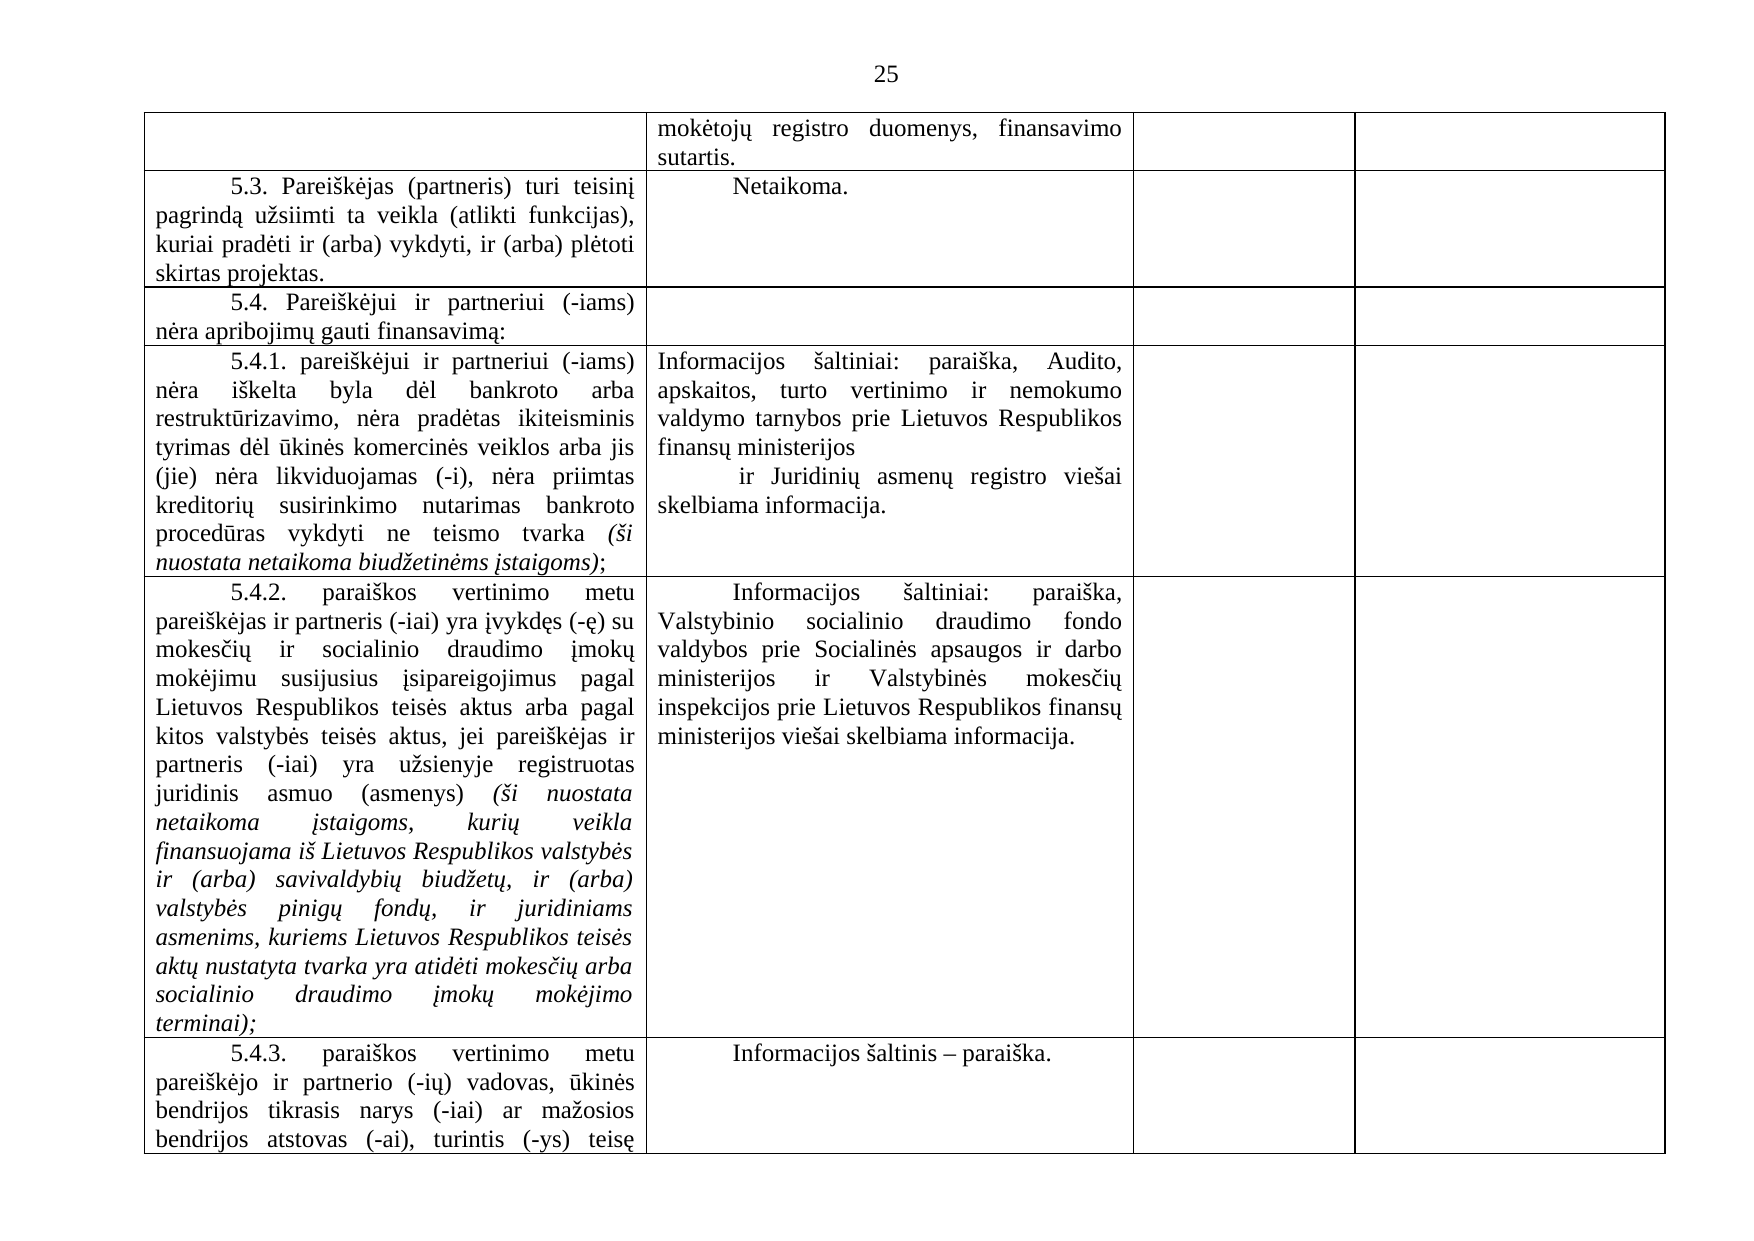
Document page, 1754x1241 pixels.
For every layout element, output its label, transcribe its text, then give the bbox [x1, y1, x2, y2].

table_cell [1134, 288, 1354, 345]
table_cell [1356, 113, 1664, 170]
table_cell Informacijos šaltinis – paraiška. [647, 1038, 1133, 1153]
table_cell [1134, 346, 1354, 576]
table_cell 5.4.3. paraiškos vertinimo metu pareiškėjo ir partnerio (-ių) vadovas, ūkinės bendrijos tikrasis narys (-iai) ar mažosios bendrijos atstovas (-ai), turintis (-ys) teisę [145, 1038, 646, 1153]
table_cell [1134, 171, 1354, 286]
table_cell Netaikoma. [647, 171, 1133, 286]
table_cell Informacijos šaltiniai: paraiška, Audito, apskaitos, turto vertinimo ir nemokumo valdymo tarnybos prie Lietuvos Respublikos finansų ministerijos ir Juridinių asmenų registro viešai skelbiama informacija. [647, 346, 1133, 576]
table_cell mokėtojų registro duomenys, finansavimo sutartis. [647, 113, 1133, 170]
table_cell 5.4.1. pareiškėjui ir partneriui (-iams) nėra iškelta byla dėl bankroto arba restruktūrizavimo, nėra pradėtas ikiteisminis tyrimas dėl ūkinės komercinės veiklos arba jis (jie) nėra likviduojamas (-i), nėra priimtas kreditorių susirinkimo nutarimas bankroto procedūras vykdyti ne teismo tvarka (ši nuostata netaikoma biudžetinėms įstaigoms); [145, 346, 646, 576]
table_cell 5.3. Pareiškėjas (partneris) turi teisinį pagrindą užsiimti ta veikla (atlikti funkcijas), kuriai pradėti ir (arba) vykdyti, ir (arba) plėtoti skirtas projektas. [145, 171, 646, 286]
table_cell 5.4.2. paraiškos vertinimo metu pareiškėjas ir partneris (-iai) yra įvykdęs (-ę) su mokesčių ir socialinio draudimo įmokų mokėjimu susijusius įsipareigojimus pagal Lietuvos Respublikos teisės aktus arba pagal kitos valstybės teisės aktus, jei pareiškėjas ir partneris (-iai) yra užsienyje registruotas juridinis asmuo (asmenys) (ši nuostata netaikoma įstaigoms, kurių veikla finansuojama iš Lietuvos Respublikos valstybės ir (arba) savivaldybių biudžetų, ir (arba) valstybės pinigų fondų, ir juridiniams asmenims, kuriems Lietuvos Respublikos teisės aktų nustatyta tvarka yra atidėti mokesčių arba socialinio draudimo įmokų mokėjimo terminai); [145, 577, 646, 1037]
table_cell [647, 288, 1133, 345]
table_cell 5.4. Pareiškėjui ir partneriui (-iams) nėra apribojimų gauti finansavimą: [145, 288, 646, 345]
table_cell [1134, 1038, 1354, 1153]
table_cell [1356, 346, 1664, 576]
table_cell [1356, 577, 1664, 1037]
table_cell [1356, 1038, 1664, 1153]
table_cell [145, 113, 646, 170]
table_cell [1134, 577, 1354, 1037]
table_cell [1356, 171, 1664, 286]
table_cell Informacijos šaltiniai: paraiška, Valstybinio socialinio draudimo fondo valdybos prie Socialinės apsaugos ir darbo ministerijos ir Valstybinės mokesčių inspekcijos prie Lietuvos Respublikos finansų ministerijos viešai skelbiama informacija. [647, 577, 1133, 1037]
table_cell [1356, 288, 1664, 345]
table_cell [1134, 113, 1354, 170]
